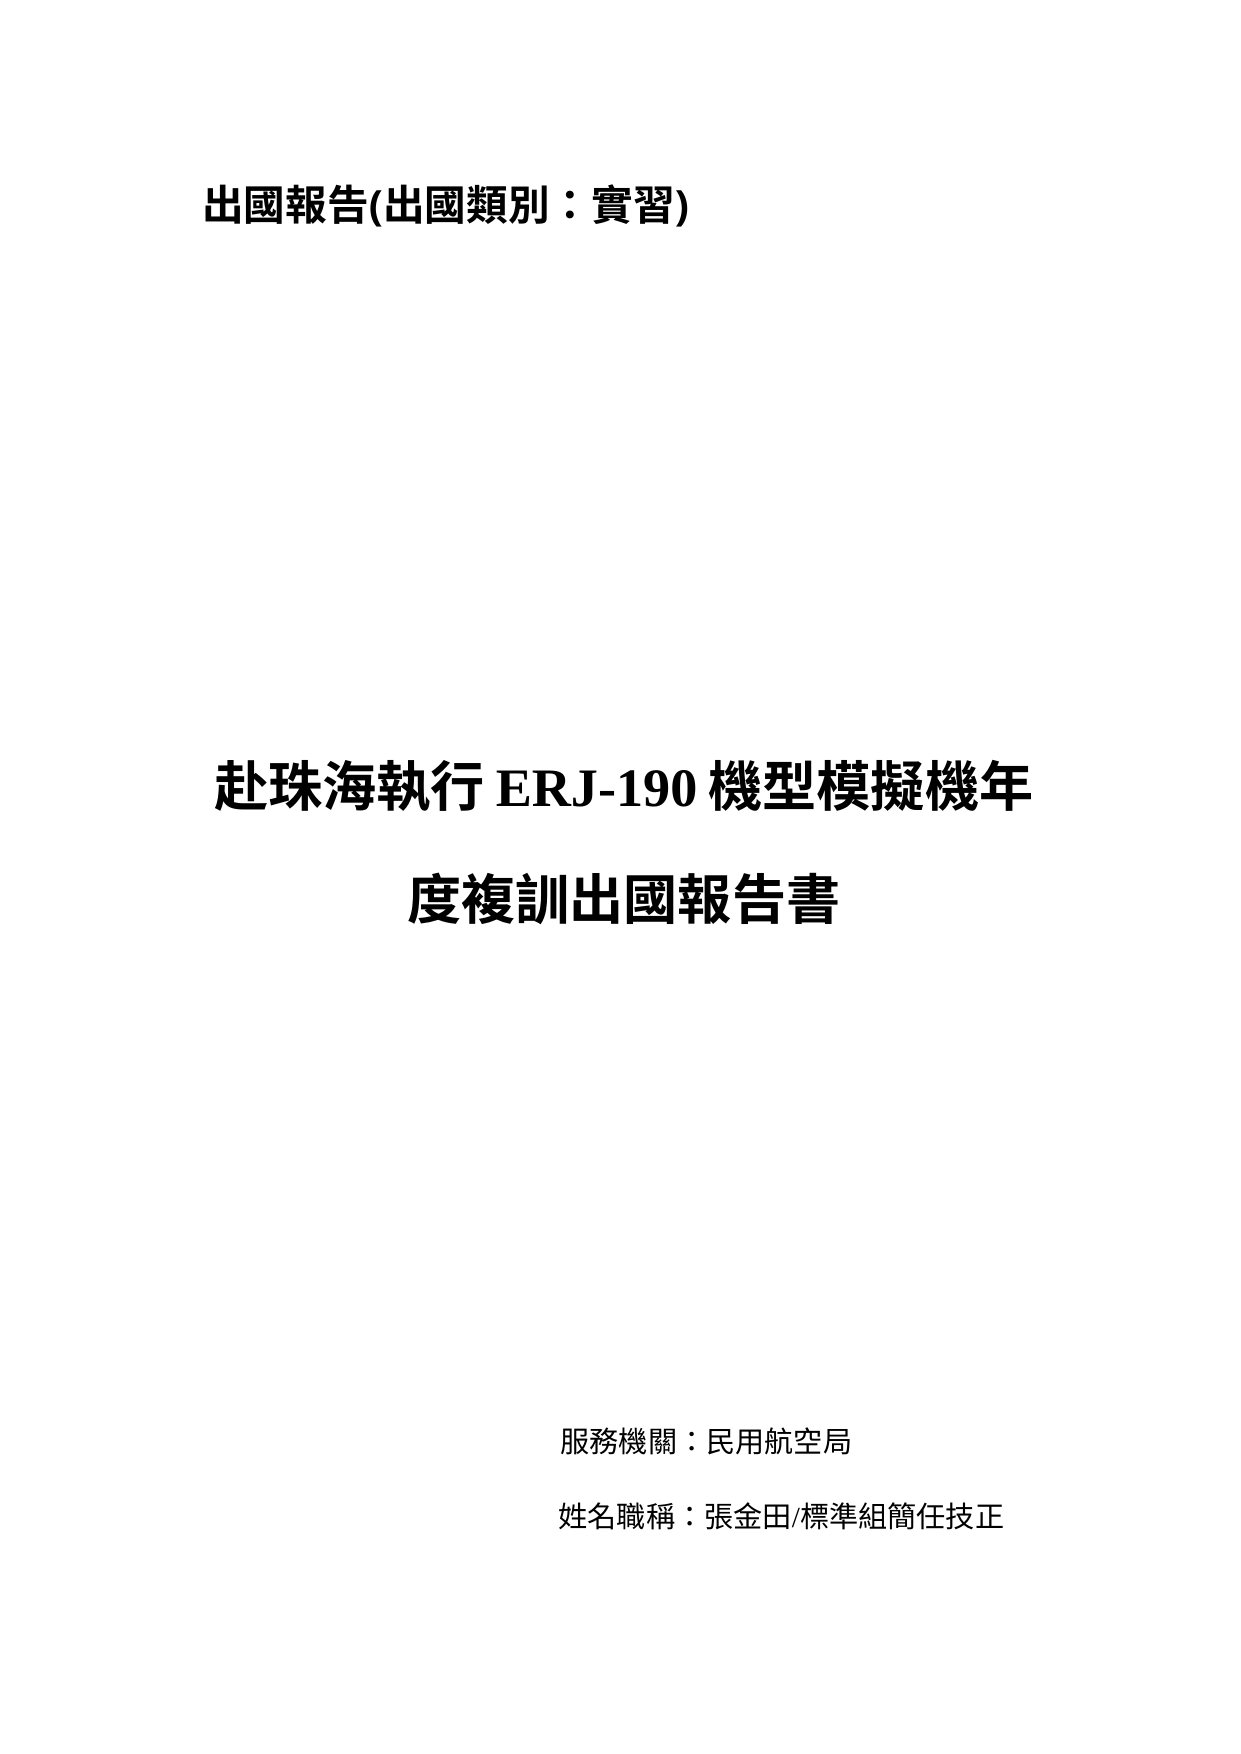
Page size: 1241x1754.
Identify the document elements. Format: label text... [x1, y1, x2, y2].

text 出國報告(出國類別：實習) [202, 164, 1053, 239]
text 服務機關：民用航空局 [194, 1402, 1110, 1477]
text 姓名職稱：張金田/標準組簡任技正 [194, 1477, 1110, 1552]
text 赴珠海執行ERJ-190機型模擬機年度複訓出國報告書 [194, 727, 1053, 952]
